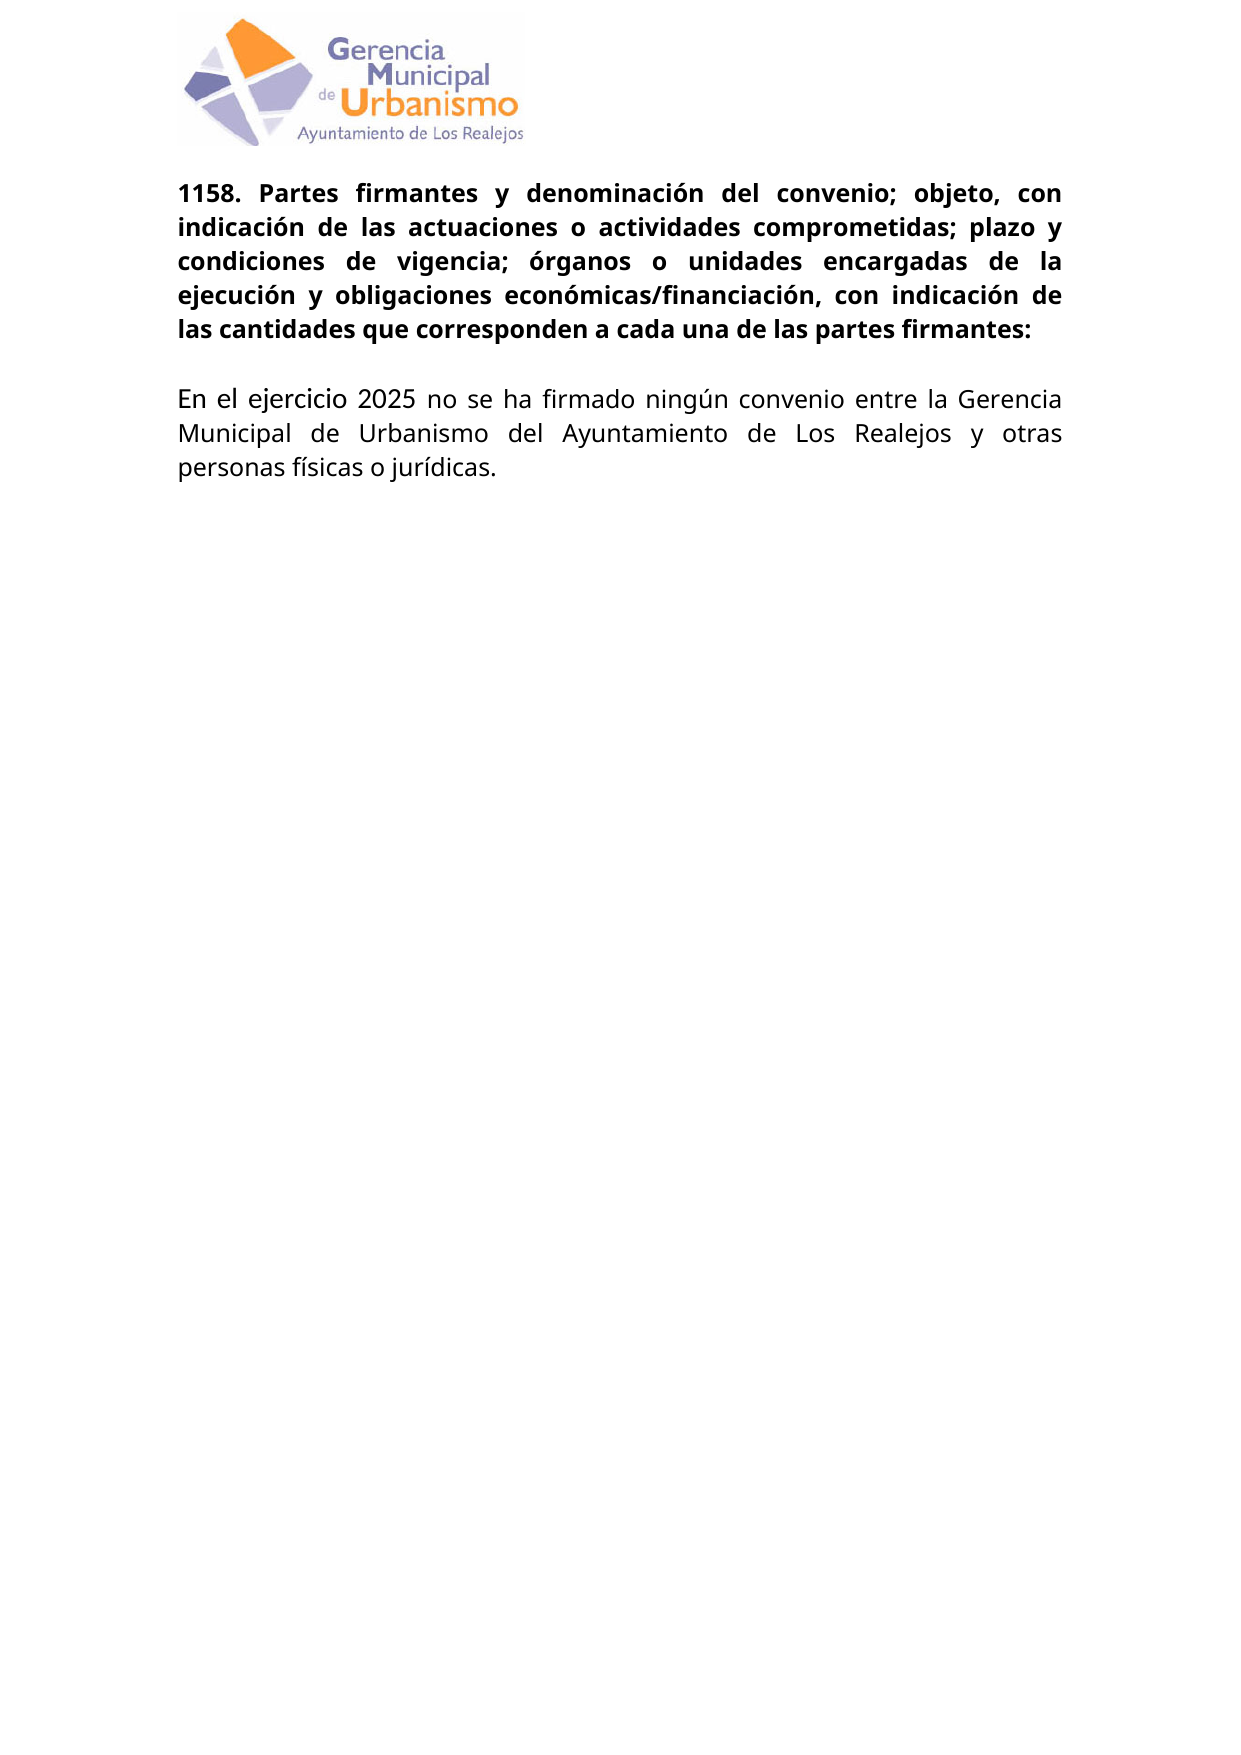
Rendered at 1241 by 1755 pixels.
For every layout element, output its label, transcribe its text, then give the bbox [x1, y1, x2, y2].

text En el ejercicio 2025 no se ha firmado ningún convenio entre la Gerencia Municipal de Urbanismo del Ayuntamiento de Los Realejos y otras personas físicas o jurídicas. [177, 380, 1063, 484]
text 1158. Partes firmantes y denominación del convenio; objeto, con indicación de las actuaciones o actividades comprometidas; plazo y condiciones de vigencia; órganos o unidades encargadas de la ejecución y obligaciones económicas/financiación, con indicación de las cantidades que corresponden a cada una de las partes firmantes: [177, 176, 1063, 346]
